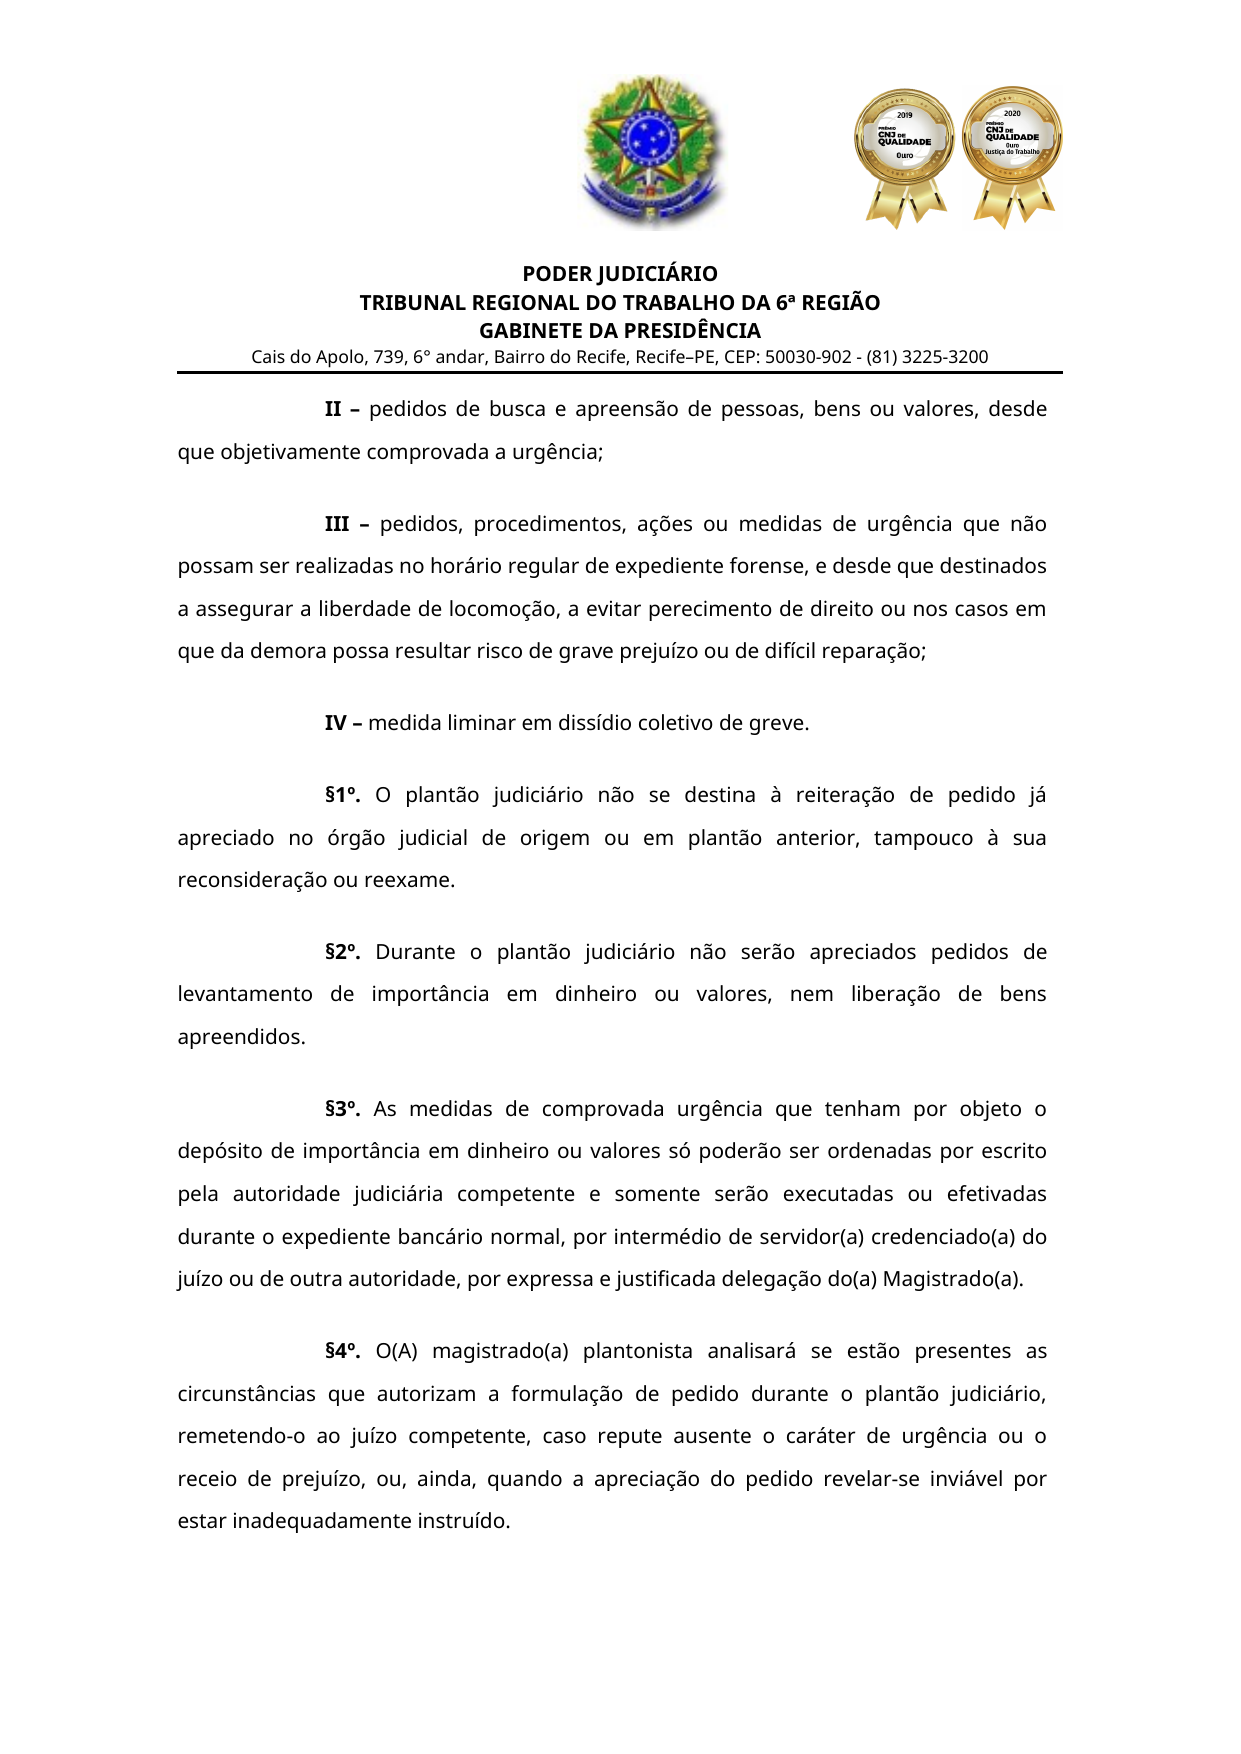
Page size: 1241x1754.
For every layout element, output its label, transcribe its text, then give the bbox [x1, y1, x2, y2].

text §1º. O plantão judiciário não se destina à reiteração de pedido já apreciado no órgão judicial de origem ou em plantão anterior, tampouco à sua reconsideração ou reexame. [177, 780, 1048, 894]
text §4º. O(A) magistrado(a) plantonista analisará se estão presentes as circunstâncias que autorizam a formulação de pedido durante o plantão judiciário, remetendo-o ao juízo competente, caso repute ausente o caráter de urgência ou o receio de prejuízo, ou, ainda, quando a apreciação do pedido revelar-se inviável por estar inadequadamente instruído. [177, 1336, 1048, 1535]
text §3º. As medidas de comprovada urgência que tenham por objeto o depósito de importância em dinheiro ou valores só poderão ser ordenadas por escrito pela autoridade judiciária competente e somente serão executadas ou efetivadas durante o expediente bancário normal, por intermédio de servidor(a) credenciado(a) do juízo ou de outra autoridade, por expressa e justificada delegação do(a) Magistrado(a). [177, 1094, 1048, 1293]
text III – pedidos, procedimentos, ações ou medidas de urgência que não possam ser realizadas no horário regular de expediente forense, e desde que destinados a assegurar a liberdade de locomoção, a evitar perecimento de direito ou nos casos em que da demora possa resultar risco de grave prejuízo ou de difícil reparação; [177, 509, 1048, 665]
text IV – medida liminar em dissídio coletivo de greve. [177, 708, 1048, 737]
text §2º. Durante o plantão judiciário não serão apreciados pedidos de levantamento de importância em dinheiro ou valores, nem liberação de bens apreendidos. [177, 937, 1048, 1051]
picture [853, 87, 957, 231]
picture [577, 73, 729, 231]
text II – pedidos de busca e apreensão de pessoas, bens ou valores, desde que objetivamente comprovada a urgência; [177, 394, 1048, 465]
picture [961, 85, 1063, 231]
